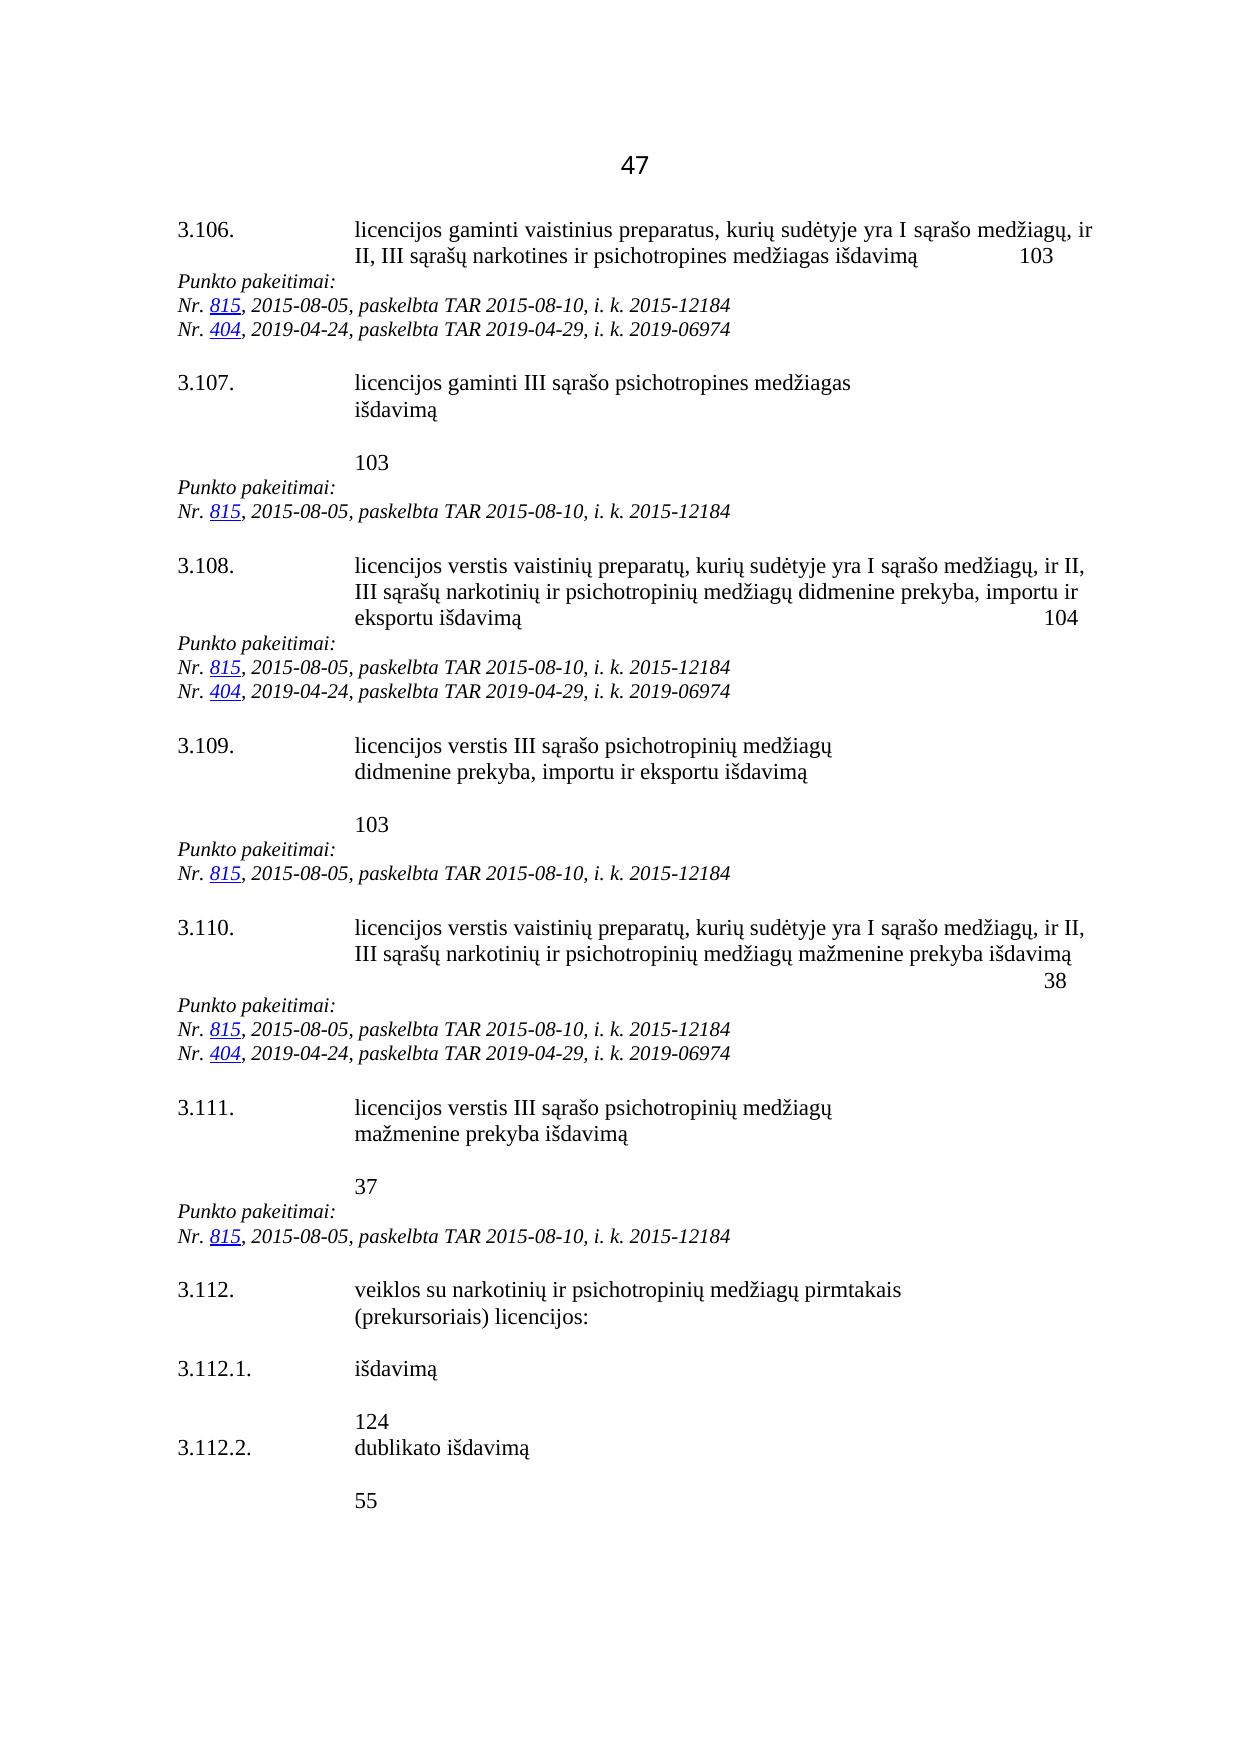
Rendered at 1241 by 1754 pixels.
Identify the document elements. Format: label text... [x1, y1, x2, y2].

text 3.112.2. dublikato išdavimą 55 [177, 1434, 945, 1513]
text Nr. 815, 2015-08-05, paskelbta TAR 2015-08-10, i. k. 2015-12184 [177, 293, 1093, 317]
text 3.108. licencijos verstis vaistinių preparatų, kurių sudėtyje yra I sąrašo medžiagų, ir II, III sąrašų narkotinių ir psichotropinių medžiagų didmenine prekyba, importu ir eksportu išdavimą 104 [177, 552, 1093, 631]
text Punkto pakeitimai: [177, 631, 1093, 655]
text mažmenine prekyba išdavimą 37 [354, 1120, 945, 1199]
text Punkto pakeitimai: [177, 1199, 1093, 1223]
text Nr. 404, 2019-04-24, paskelbta TAR 2019-04-29, i. k. 2019-06974 [177, 679, 1093, 703]
text išdavimą 103 [354, 396, 945, 475]
text Punkto pakeitimai: [177, 475, 1093, 499]
text 3.106. licencijos gaminti vaistinius preparatus, kurių sudėtyje yra I sąrašo medžiagų, ir II, III sąrašų narkotines ir psichotropines medžiagas išdavimą 103 [177, 216, 1093, 268]
text 3.110. licencijos verstis vaistinių preparatų, kurių sudėtyje yra I sąrašo medžiagų, ir II, III sąrašų narkotinių ir psichotropinių medžiagų mažmenine prekyba išdavimą 38 [177, 914, 1093, 993]
text 3.109. licencijos verstis III sąrašo psichotropinių medžiagų [177, 732, 945, 758]
text Nr. 815, 2015-08-05, paskelbta TAR 2015-08-10, i. k. 2015-12184 [177, 655, 1093, 679]
text Nr. 404, 2019-04-24, paskelbta TAR 2019-04-29, i. k. 2019-06974 [177, 1041, 1093, 1065]
text Nr. 404, 2019-04-24, paskelbta TAR 2019-04-29, i. k. 2019-06974 [177, 317, 1093, 341]
text Punkto pakeitimai: [177, 993, 1093, 1017]
text didmenine prekyba, importu ir eksportu išdavimą 103 [354, 758, 945, 837]
text Nr. 815, 2015-08-05, paskelbta TAR 2015-08-10, i. k. 2015-12184 [177, 861, 1093, 885]
text 3.107. licencijos gaminti III sąrašo psichotropines medžiagas [177, 369, 945, 396]
text Nr. 815, 2015-08-05, paskelbta TAR 2015-08-10, i. k. 2015-12184 [177, 1223, 1093, 1248]
text Nr. 815, 2015-08-05, paskelbta TAR 2015-08-10, i. k. 2015-12184 [177, 1017, 1093, 1041]
text 3.111. licencijos verstis III sąrašo psichotropinių medžiagų [177, 1094, 945, 1120]
text Punkto pakeitimai: [177, 268, 1093, 293]
text Nr. 815, 2015-08-05, paskelbta TAR 2015-08-10, i. k. 2015-12184 [177, 499, 1093, 523]
text 3.112.1. išdavimą 124 [177, 1355, 945, 1434]
text 3.112. veiklos su narkotinių ir psichotropinių medžiagų pirmtakais (prekursoriais) licencijos: [177, 1276, 945, 1355]
text Punkto pakeitimai: [177, 837, 1093, 861]
